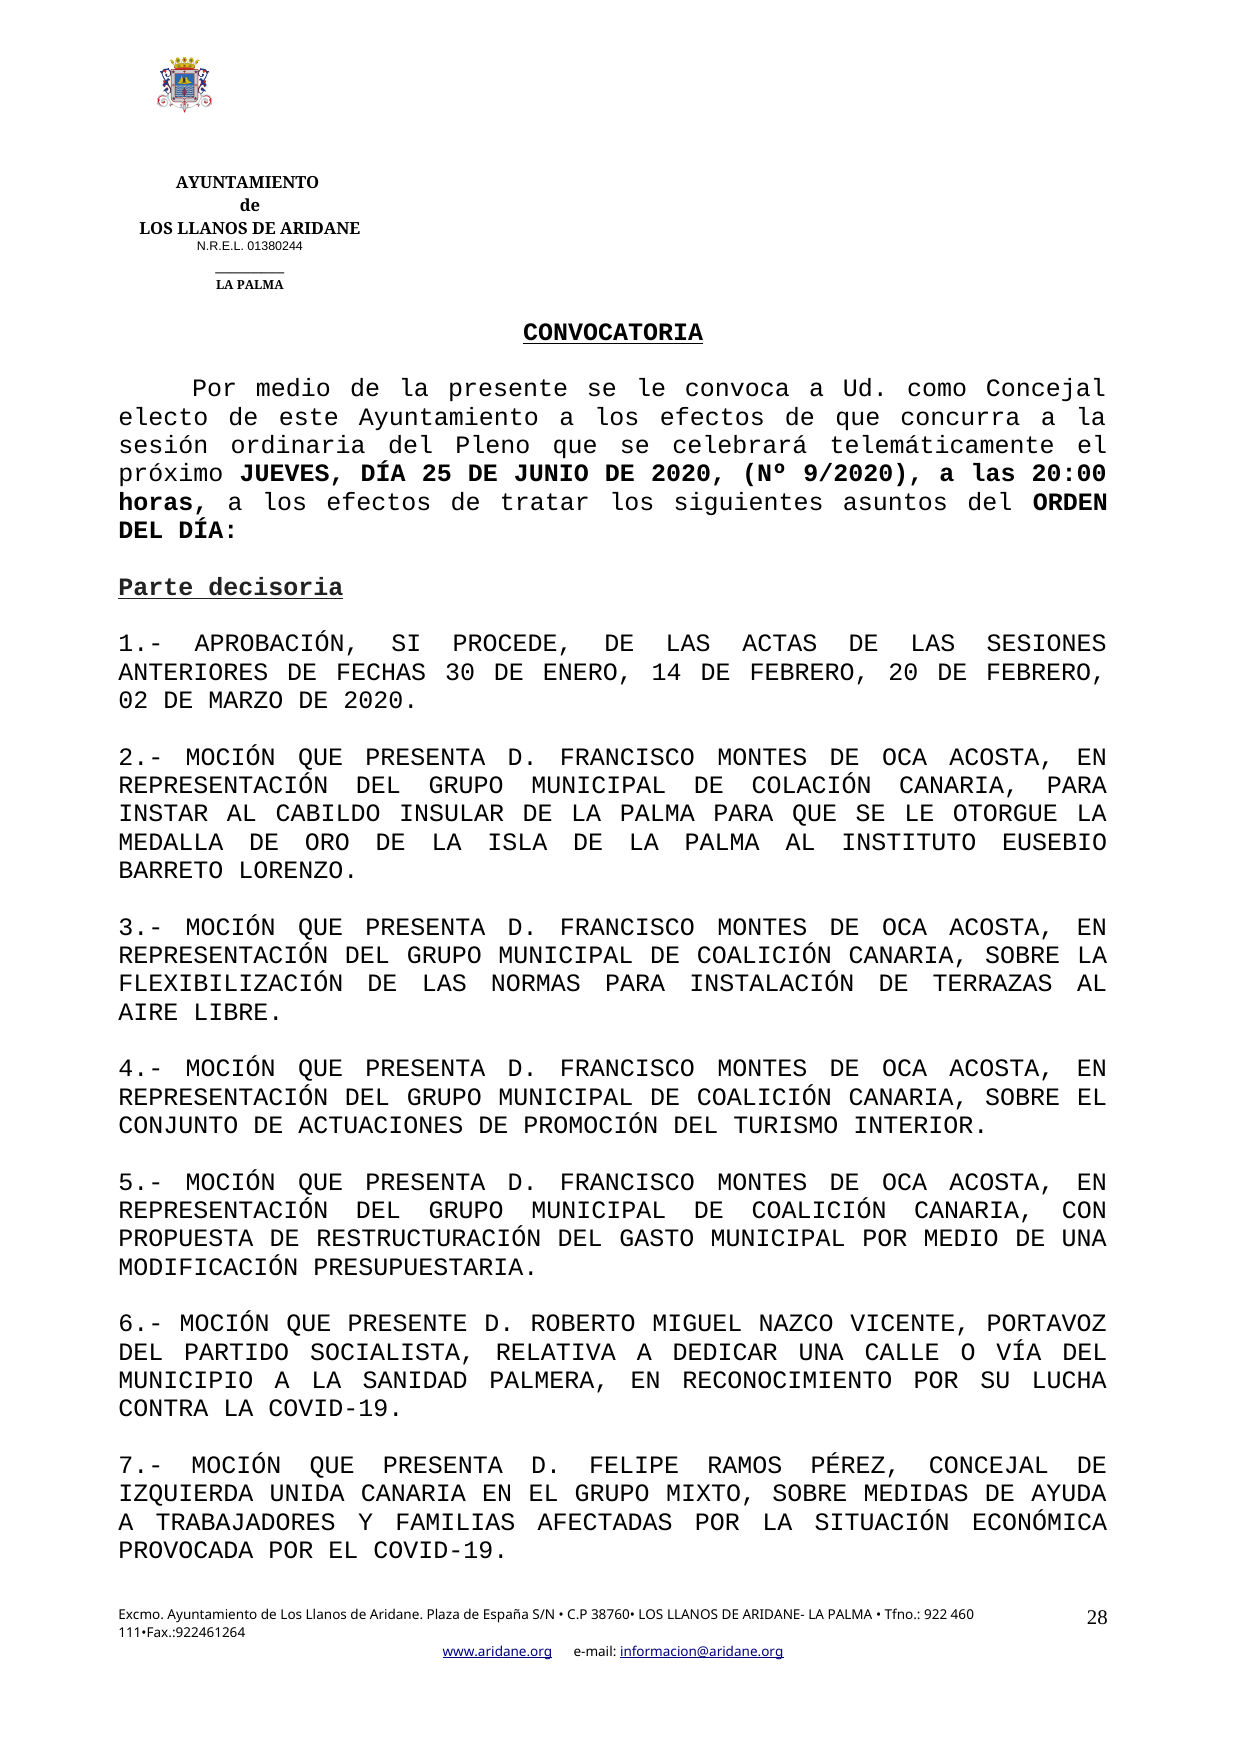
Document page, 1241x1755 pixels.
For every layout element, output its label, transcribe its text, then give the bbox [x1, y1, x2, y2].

text 1.- APROBACIÓN, SI PROCEDE, DE LAS ACTAS DE LAS SESIONES ANTERIORES DE FECHAS 30 DE ENERO, 14 DE FEBRERO, 20 DE FEBRERO, 02 DE MARZO DE 2020. [118, 631, 1107, 716]
text 6.- MOCIÓN QUE PRESENTE D. ROBERTO MIGUEL NAZCO VICENTE, PORTAVOZ DEL PARTIDO SOCIALISTA, RELATIVA A DEDICAR UNA CALLE O VÍA DEL MUNICIPIO A LA SANIDAD PALMERA, EN RECONOCIMIENTO POR SU LUCHA CONTRA LA COVID-19. [118, 1311, 1107, 1424]
text Por medio de la presente se le convoca a Ud. como Concejal electo de este Ayuntamiento a los efectos de que concurra a la sesión ordinaria del Pleno que se celebrará telemáticamente el próximo JUEVES, DÍA 25 DE JUNIO DE 2020, (Nº 9/2020), a las 20:00 horas, a los efectos de tratar los siguientes asuntos del ORDEN DEL DÍA: [118, 376, 1107, 546]
text 4.- MOCIÓN QUE PRESENTA D. FRANCISCO MONTES DE OCA ACOSTA, EN REPRESENTACIÓN DEL GRUPO MUNICIPAL DE COALICIÓN CANARIA, SOBRE EL CONJUNTO DE ACTUACIONES DE PROMOCIÓN DEL TURISMO INTERIOR. [118, 1056, 1107, 1141]
text Parte decisoria [118, 574, 1107, 603]
text 3.- MOCIÓN QUE PRESENTA D. FRANCISCO MONTES DE OCA ACOSTA, EN REPRESENTACIÓN DEL GRUPO MUNICIPAL DE COALICIÓN CANARIA, SOBRE LA FLEXIBILIZACIÓN DE LAS NORMAS PARA INSTALACIÓN DE TERRAZAS AL AIRE LIBRE. [118, 914, 1107, 1028]
text 7.- MOCIÓN QUE PRESENTA D. FELIPE RAMOS PÉREZ, CONCEJAL DE IZQUIERDA UNIDA CANARIA EN EL GRUPO MIXTO, SOBRE MEDIDAS DE AYUDA A TRABAJADORES Y FAMILIAS AFECTADAS POR LA SITUACIÓN ECONÓMICA PROVOCADA POR EL COVID-19. [118, 1453, 1107, 1566]
text 5.- MOCIÓN QUE PRESENTA D. FRANCISCO MONTES DE OCA ACOSTA, EN REPRESENTACIÓN DEL GRUPO MUNICIPAL DE COALICIÓN CANARIA, CON PROPUESTA DE RESTRUCTURACIÓN DEL GASTO MUNICIPAL POR MEDIO DE UNA MODIFICACIÓN PRESUPUESTARIA. [118, 1169, 1107, 1283]
text 2.- MOCIÓN QUE PRESENTA D. FRANCISCO MONTES DE OCA ACOSTA, EN REPRESENTACIÓN DEL GRUPO MUNICIPAL DE COLACIÓN CANARIA, PARA INSTAR AL CABILDO INSULAR DE LA PALMA PARA QUE SE LE OTORGUE LA MEDALLA DE ORO DE LA ISLA DE LA PALMA AL INSTITUTO EUSEBIO BARRETO LORENZO. [118, 744, 1107, 886]
text CONVOCATORIA [118, 319, 1107, 348]
